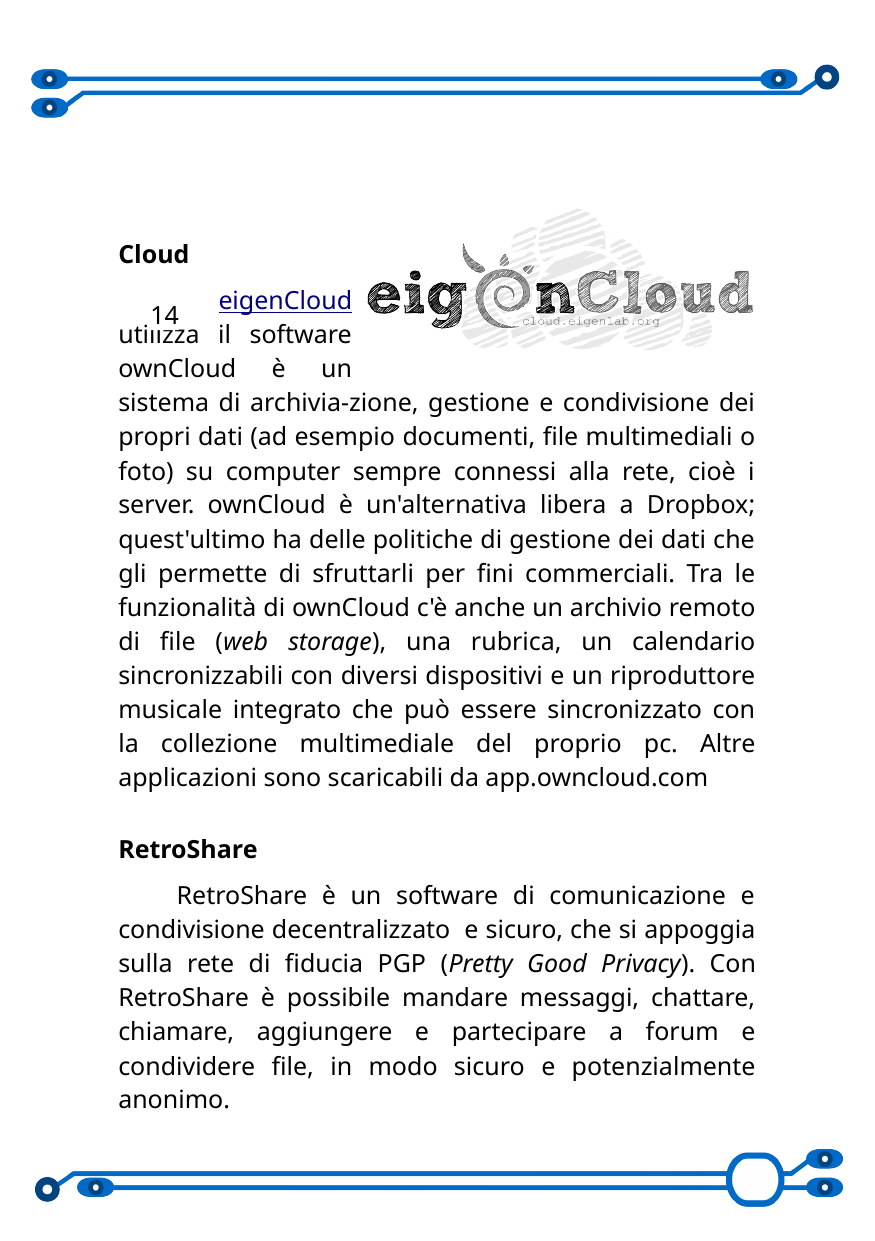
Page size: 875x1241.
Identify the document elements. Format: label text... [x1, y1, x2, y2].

picture [17, 32, 853, 1230]
subtitle Cloud [363, 202, 757, 356]
